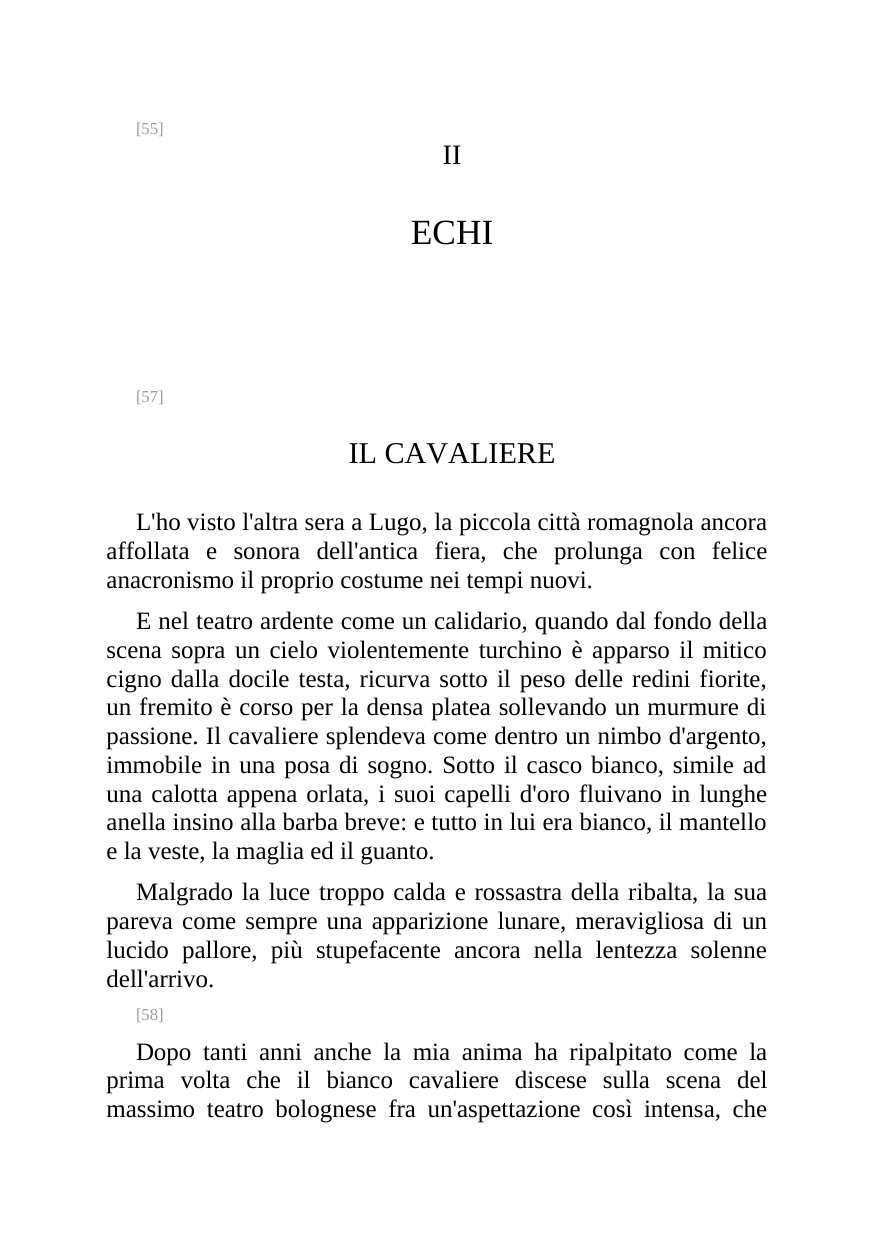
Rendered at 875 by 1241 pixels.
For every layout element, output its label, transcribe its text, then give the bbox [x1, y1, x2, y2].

text Malgrado la luce troppo calda e rossastra della ribalta, la sua pareva come sempre una apparizione lunare, meravigliosa di un lucido pallore, più stupefacente ancora nella lentezza solenne dell'arrivo. [106, 877, 768, 992]
text [55] [164, 119, 768, 138]
text [55] [106, 119, 136, 138]
text E nel teatro ardente come un calidario, quando dal fondo della scena sopra un cielo violentemente turchino è apparso il mitico cigno dalla docile testa, ricurva sotto il peso delle redini fiorite, un fremito è corso per la densa platea sollevando un murmure di passione. Il cavaliere splendeva come dentro un nimbo d'argento, immobile in una posa di sogno. Sotto il casco bianco, simile ad una calotta appena orlata, i suoi capelli d'oro fluivano in lunghe anella insino alla barba breve: e tutto in lui era bianco, il mantello e la veste, la maglia ed il guanto. [106, 606, 768, 865]
text [57] [106, 387, 136, 406]
subtitle IL CAVALIERE [106, 435, 768, 470]
text [57] [164, 387, 768, 406]
text Dopo tanti anni anche la mia anima ha ripalpitato come la prima volta che il bianco cavaliere discese sulla scena del massimo teatro bolognese fra un'aspettazione così intensa, che [106, 1037, 768, 1123]
text [58] [164, 1005, 768, 1024]
subtitle II [106, 138, 768, 170]
subtitle ECHI [106, 211, 768, 252]
text [58] [106, 1005, 136, 1024]
text L'ho visto l'altra sera a Lugo, la piccola città romagnola ancora affollata e sonora dell'antica fiera, che prolunga con felice anacronismo il proprio costume nei tempi nuovi. [106, 507, 768, 594]
